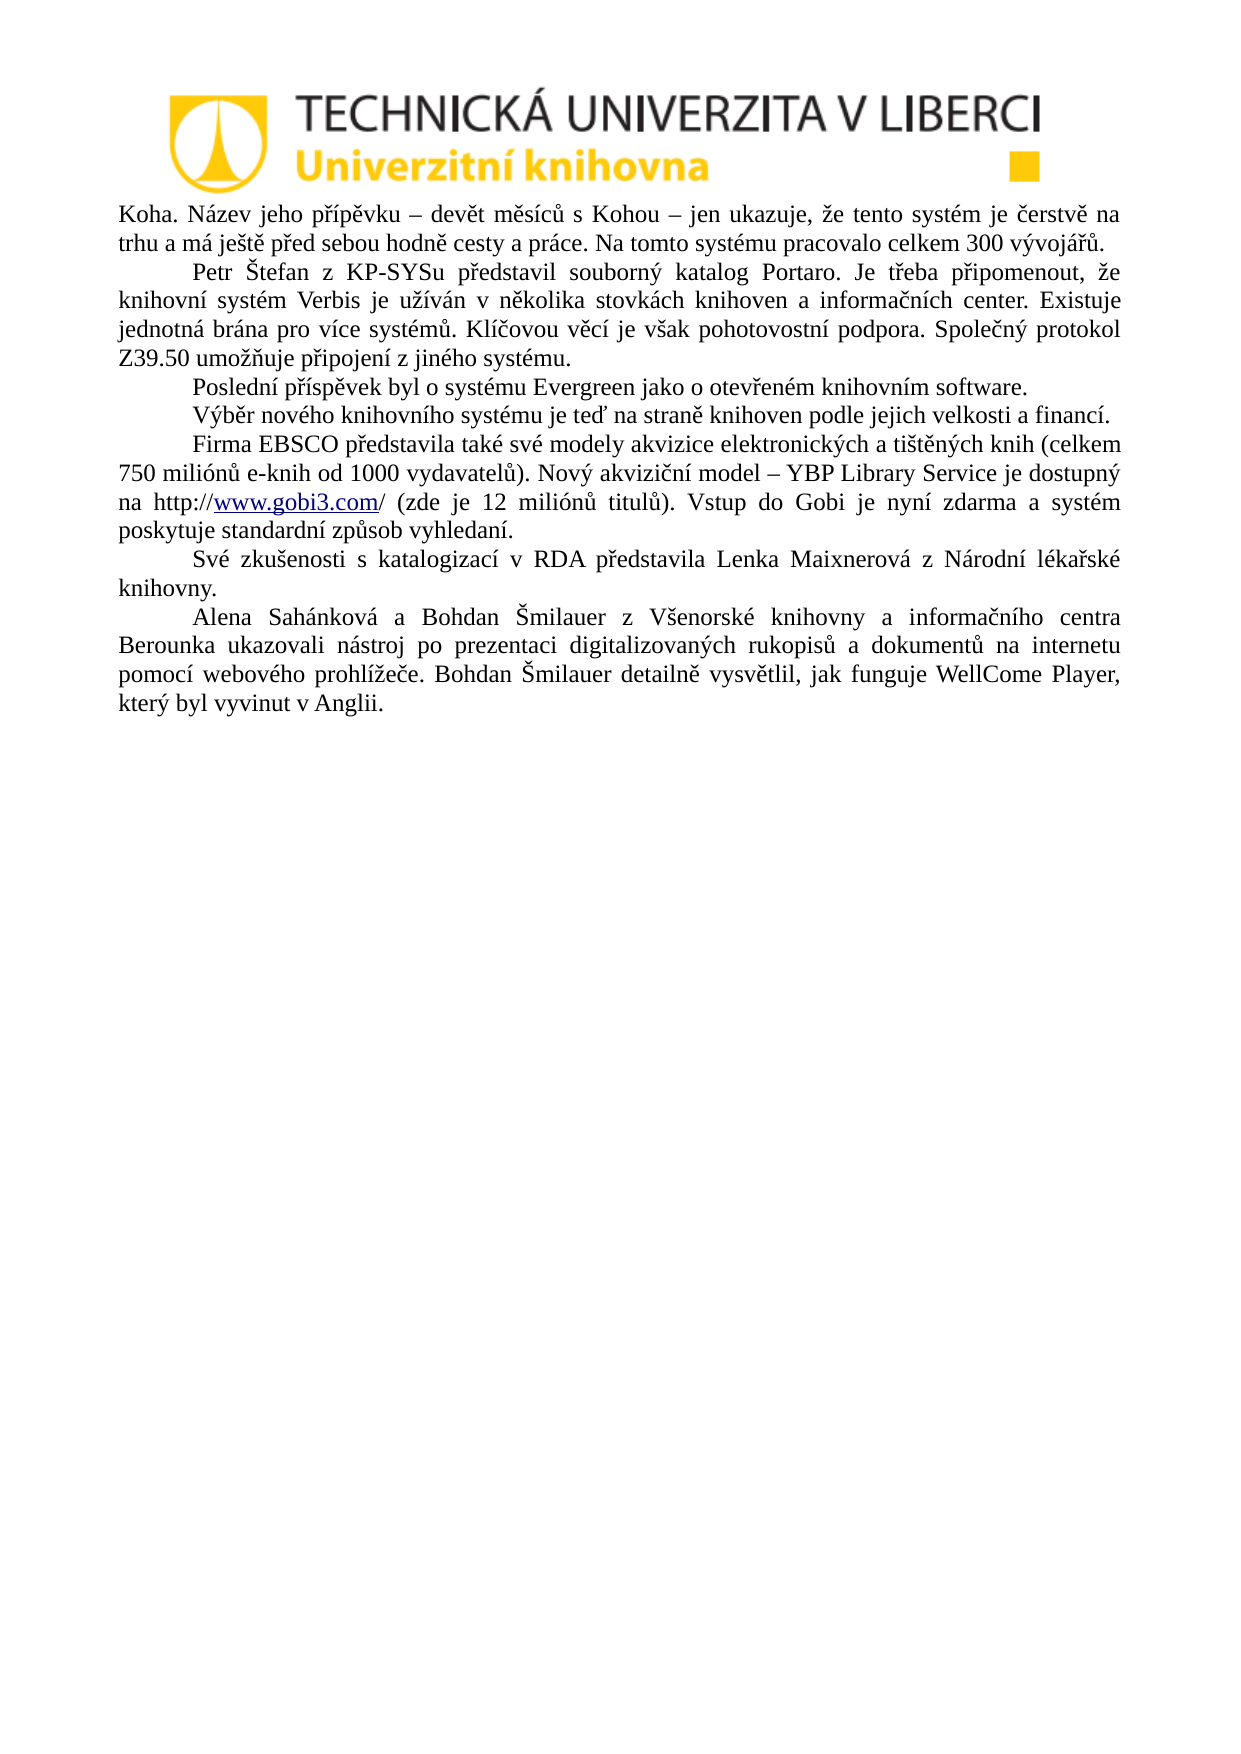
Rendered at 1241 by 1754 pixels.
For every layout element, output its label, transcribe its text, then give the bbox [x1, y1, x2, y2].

text Koha. Název jeho přípěvku – devět měsíců s Kohou – jen ukazuje, že tento systém je čerstvě na trhu a má ještě před sebou hodně cesty a práce. Na tomto systému pracovalo celkem 300 vývojářů. [118, 199, 1122, 257]
text Své zkušenosti s katalogizací v RDA představila Lenka Maixnerová z Národní lékařské knihovny. [118, 544, 1122, 602]
picture [118, 73, 1089, 200]
text Petr Štefan z KP-SYSu představil souborný katalog Portaro. Je třeba připomenout, že knihovní systém Verbis je užíván v několika stovkách knihoven a informačních center. Existuje jednotná brána pro více systémů. Klíčovou věcí je však pohotovostní podpora. Společný protokol Z39.50 umožňuje připojení z jiného systému. [118, 257, 1122, 372]
text Výběr nového knihovního systému je teď na straně knihoven podle jejich velkosti a financí. [118, 400, 1122, 429]
text Poslední příspěvek byl o systému Evergreen jako o otevřeném knihovním software. [118, 372, 1122, 400]
text Alena Sahánková a Bohdan Šmilauer z Všenorské knihovny a informačního centra Berounka ukazovali nástroj po prezentaci digitalizovaných rukopisů a dokumentů na internetu pomocí webového prohlížeče. Bohdan Šmilauer detailně vysvětlil, jak funguje WellCome Player, který byl vyvinut v Anglii. [118, 602, 1122, 717]
text Firma EBSCO představila také své modely akvizice elektronických a tištěných knih (celkem 750 miliónů e-knih od 1000 vydavatelů). Nový akviziční model – YBP Library Service je dostupný na http://www.gobi3.com/ (zde je 12 miliónů titulů). Vstup do Gobi je nyní zdarma a systém poskytuje standardní způsob vyhledaní. [118, 429, 1122, 544]
